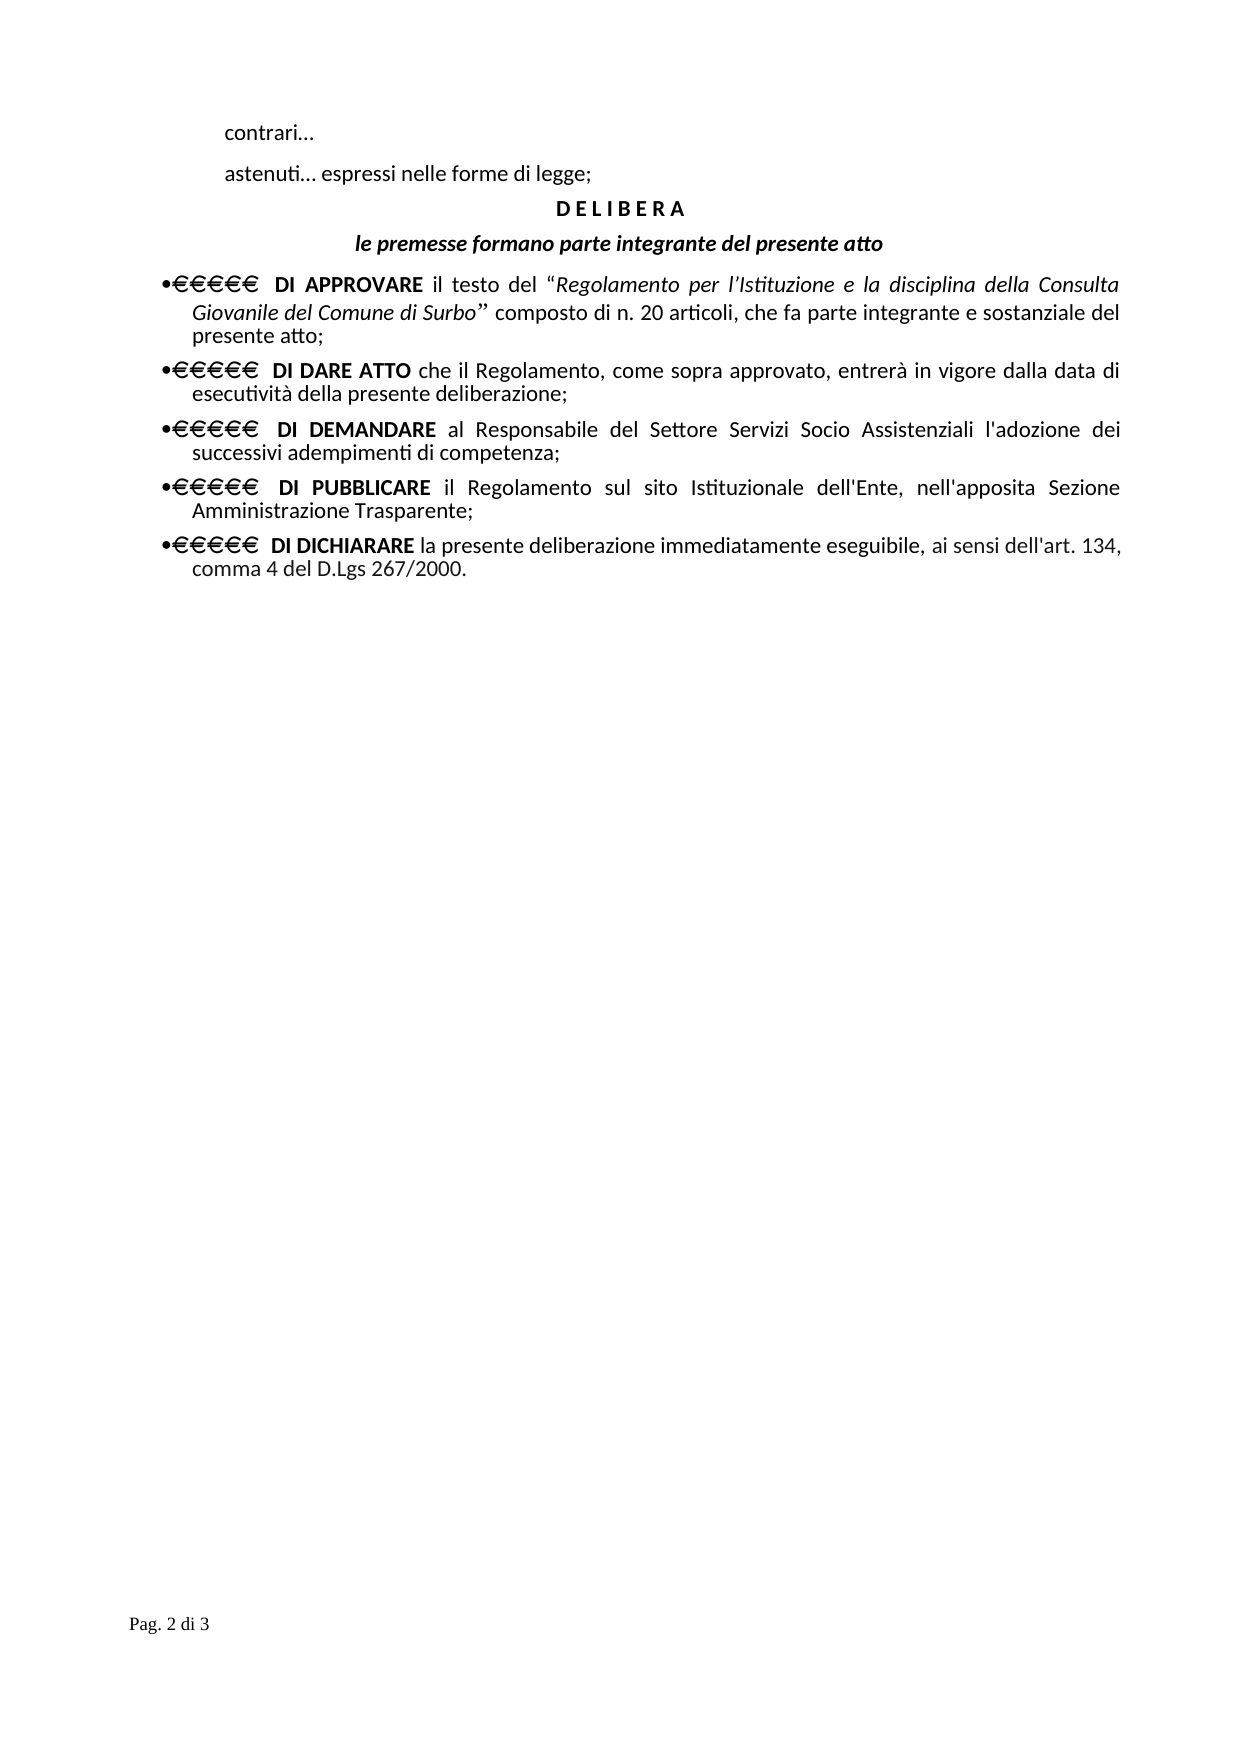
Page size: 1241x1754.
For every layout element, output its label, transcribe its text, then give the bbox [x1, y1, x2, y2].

text · DI DARE ATTO che il Regolamento, come sopra approvato, entrerà in vigore dalla data di esecutività della presente deliberazione; [162, 361, 1122, 407]
text astenuti… espressi nelle forme di legge; [118, 159, 1122, 187]
text contrari… [118, 118, 1122, 146]
text le premesse formano parte integrante del presente atto [118, 234, 1122, 257]
text · DI PUBBLICARE il Regolamento sul sito Istituzionale dell'Ente, nell'apposita Sezione Amministrazione Trasparente; [162, 478, 1122, 524]
text · DI APPROVARE il testo del “Regolamento per l’Istituzione e la disciplina della Consulta Giovanile del Comune di Surbo” composto di n. 20 articoli, che fa parte integrante e sostanziale del presente atto; [162, 270, 1122, 349]
text · DI DICHIARARE la presente deliberazione immediatamente eseguibile, ai sensi dell'art. 134, comma 4 del D.Lgs 267/2000. [162, 536, 1122, 582]
text · DI DEMANDARE al Responsabile del Settore Servizi Socio Assistenziali l'adozione dei successivi adempimenti di competenza; [162, 420, 1122, 466]
text D E L I B E R A [118, 199, 1122, 222]
